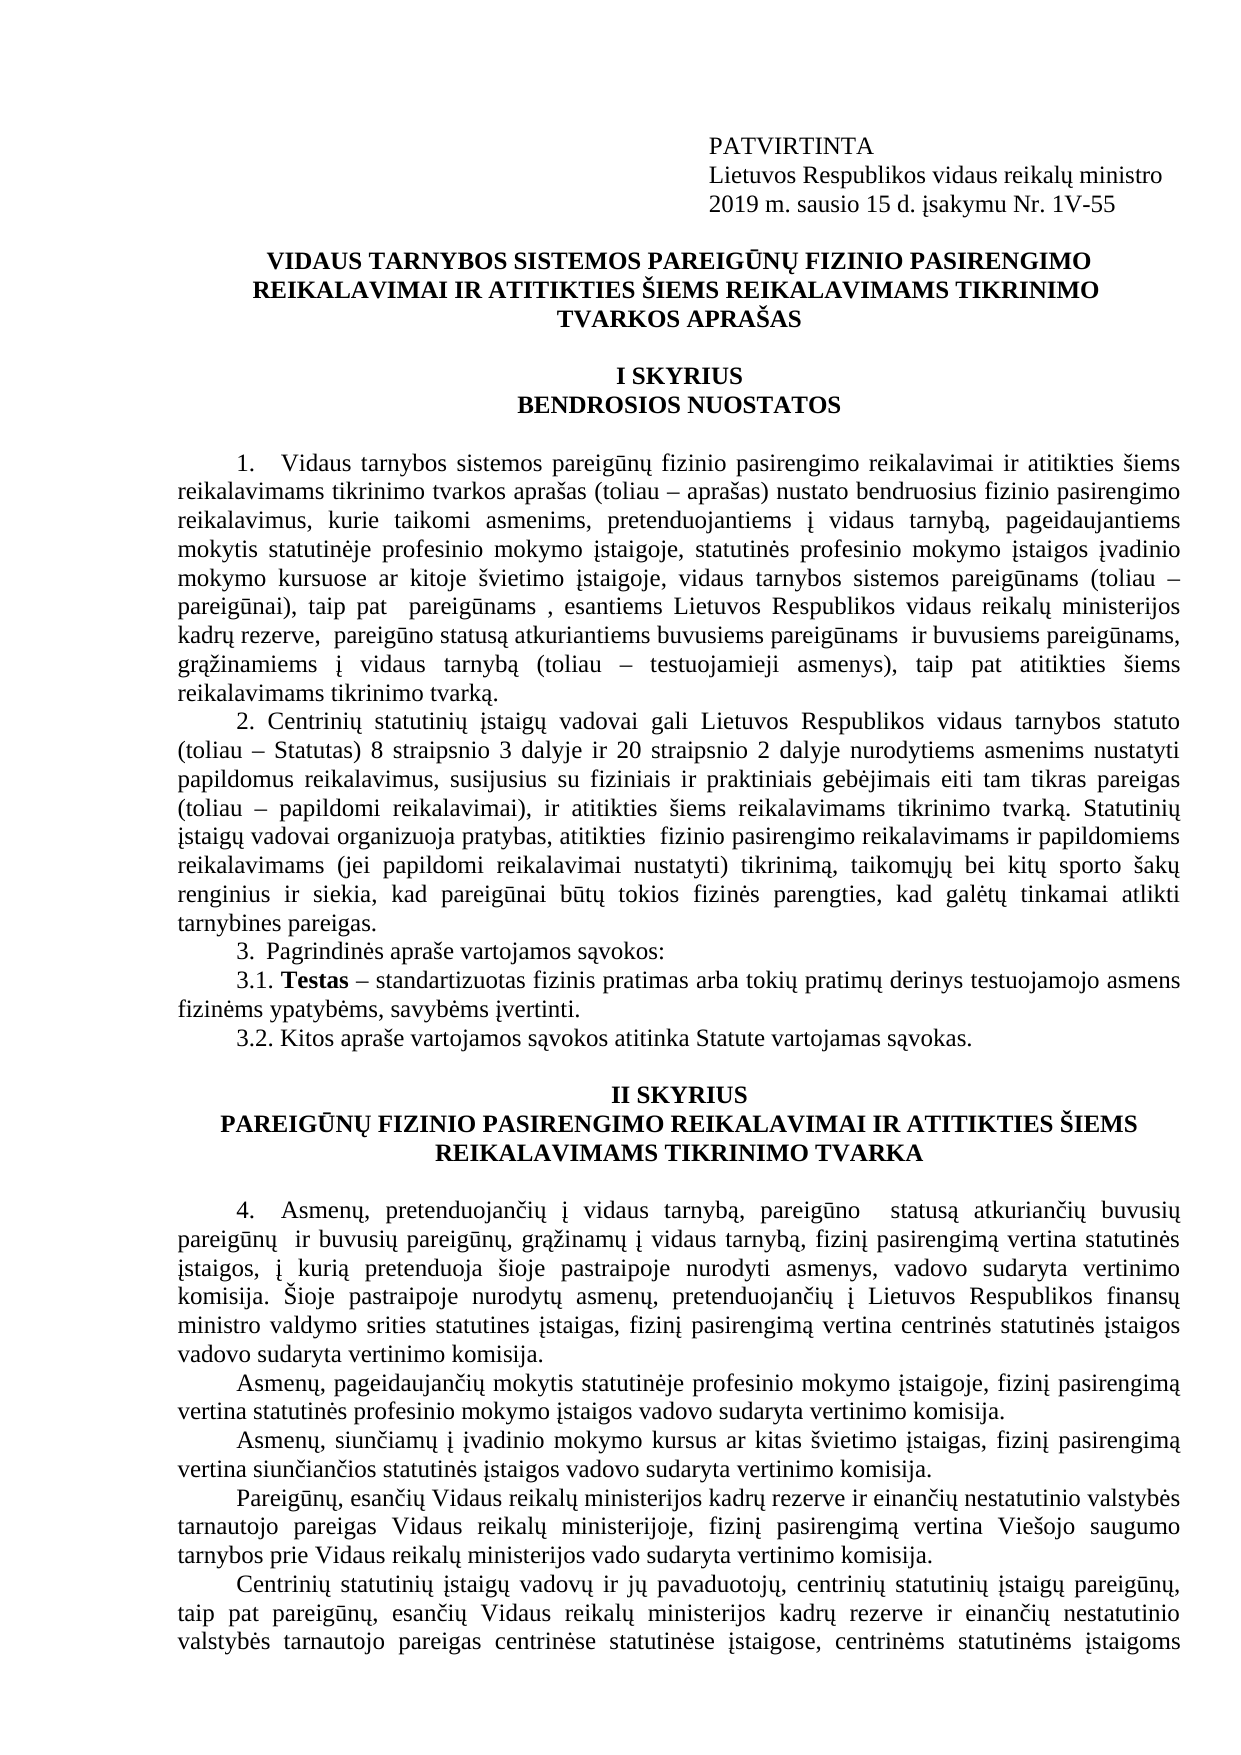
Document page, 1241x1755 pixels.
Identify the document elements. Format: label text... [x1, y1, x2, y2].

text PAREIGŪNŲ FIZINIO PASIRENGIMO REIKALAVIMAI IR ATITIKTIES ŠIEMS REIKALAVIMAMS TIKRINIMO TVARKA [177, 1109, 1181, 1166]
text I SKYRIUS [177, 361, 1181, 390]
text 3.1. Testas – standartizuotas fizinis pratimas arba tokių pratimų derinys testuojamojo asmens fizinėms ypatybėms, savybėms įvertinti. [177, 965, 1181, 1023]
text 2. Centrinių statutinių įstaigų vadovai gali Lietuvos Respublikos vidaus tarnybos statuto (toliau – Statutas) 8 straipsnio 3 dalyje ir 20 straipsnio 2 dalyje nurodytiems asmenims nustatyti papildomus reikalavimus, susijusius su fiziniais ir praktiniais gebėjimais eiti tam tikras pareigas (toliau – papildomi reikalavimai), ir atitikties šiems reikalavimams tikrinimo tvarką. Statutinių įstaigų vadovai organizuoja pratybas, atitikties fizinio pasirengimo reikalavimams ir papildomiems reikalavimams (jei papildomi reikalavimai nustatyti) tikrinimą, taikomųjų bei kitų sporto šakų renginius ir siekia, kad pareigūnai būtų tokios fizinės parengties, kad galėtų tinkamai atlikti tarnybines pareigas. [177, 706, 1181, 936]
text Asmenų, pageidaujančių mokytis statutinėje profesinio mokymo įstaigoje, fizinį pasirengimą vertina statutinės profesinio mokymo įstaigos vadovo sudaryta vertinimo komisija. [177, 1368, 1181, 1425]
text 3.2. Kitos apraše vartojamos sąvokos atitinka Statute vartojamas sąvokas. [177, 1023, 1181, 1051]
text 1. Vidaus tarnybos sistemos pareigūnų fizinio pasirengimo reikalavimai ir atitikties šiems reikalavimams tikrinimo tvarkos aprašas (toliau – aprašas) nustato bendruosius fizinio pasirengimo reikalavimus, kurie taikomi asmenims, pretenduojantiems į vidaus tarnybą, pageidaujantiems mokytis statutinėje profesinio mokymo įstaigoje, statutinės profesinio mokymo įstaigos įvadinio mokymo kursuose ar kitoje švietimo įstaigoje, vidaus tarnybos sistemos pareigūnams (toliau – pareigūnai), taip pat pareigūnams , esantiems Lietuvos Respublikos vidaus reikalų ministerijos kadrų rezerve, pareigūno statusą atkuriantiems buvusiems pareigūnams ir buvusiems pareigūnams, grąžinamiems į vidaus tarnybą (toliau – testuojamieji asmenys), taip pat atitikties šiems reikalavimams tikrinimo tvarką. [177, 448, 1181, 706]
text PATVIRTINTA [709, 131, 1181, 160]
text BENDROSIOS NUOSTATOS [177, 390, 1181, 419]
text VIDAUS TARNYBOS SISTEMOS PAREIGŪNŲ FIZINIO PASIRENGIMO REIKALAVIMAI IR ATITIKTIES ŠIEMS REIKALAVIMAMS TIKRINIMO [177, 246, 1181, 304]
text 2019 m. sausio 15 d. įsakymu Nr. 1V-55 [709, 189, 1181, 218]
text TVARKOS APRAŠAS [177, 304, 1181, 333]
text Pareigūnų, esančių Vidaus reikalų ministerijos kadrų rezerve ir einančių nestatutinio valstybės tarnautojo pareigas Vidaus reikalų ministerijoje, fizinį pasirengimą vertina Viešojo saugumo tarnybos prie Vidaus reikalų ministerijos vado sudaryta vertinimo komisija. [177, 1483, 1181, 1569]
text Centrinių statutinių įstaigų vadovų ir jų pavaduotojų, centrinių statutinių įstaigų pareigūnų, taip pat pareigūnų, esančių Vidaus reikalų ministerijos kadrų rezerve ir einančių nestatutinio valstybės tarnautojo pareigas centrinėse statutinėse įstaigose, centrinėms statutinėms įstaigoms [177, 1569, 1181, 1655]
text II SKYRIUS [177, 1080, 1181, 1109]
text Lietuvos Respublikos vidaus reikalų ministro [709, 160, 1181, 189]
text 4. Asmenų, pretenduojančių į vidaus tarnybą, pareigūno statusą atkuriančių buvusių pareigūnų ir buvusių pareigūnų, grąžinamų į vidaus tarnybą, fizinį pasirengimą vertina statutinės įstaigos, į kurią pretenduoja šioje pastraipoje nurodyti asmenys, vadovo sudaryta vertinimo komisija. Šioje pastraipoje nurodytų asmenų, pretenduojančių į Lietuvos Respublikos finansų ministro valdymo srities statutines įstaigas, fizinį pasirengimą vertina centrinės statutinės įstaigos vadovo sudaryta vertinimo komisija. [177, 1195, 1181, 1368]
text Asmenų, siunčiamų į įvadinio mokymo kursus ar kitas švietimo įstaigas, fizinį pasirengimą vertina siunčiančios statutinės įstaigos vadovo sudaryta vertinimo komisija. [177, 1425, 1181, 1483]
text 3. Pagrindinės apraše vartojamos sąvokos: [177, 936, 1181, 965]
